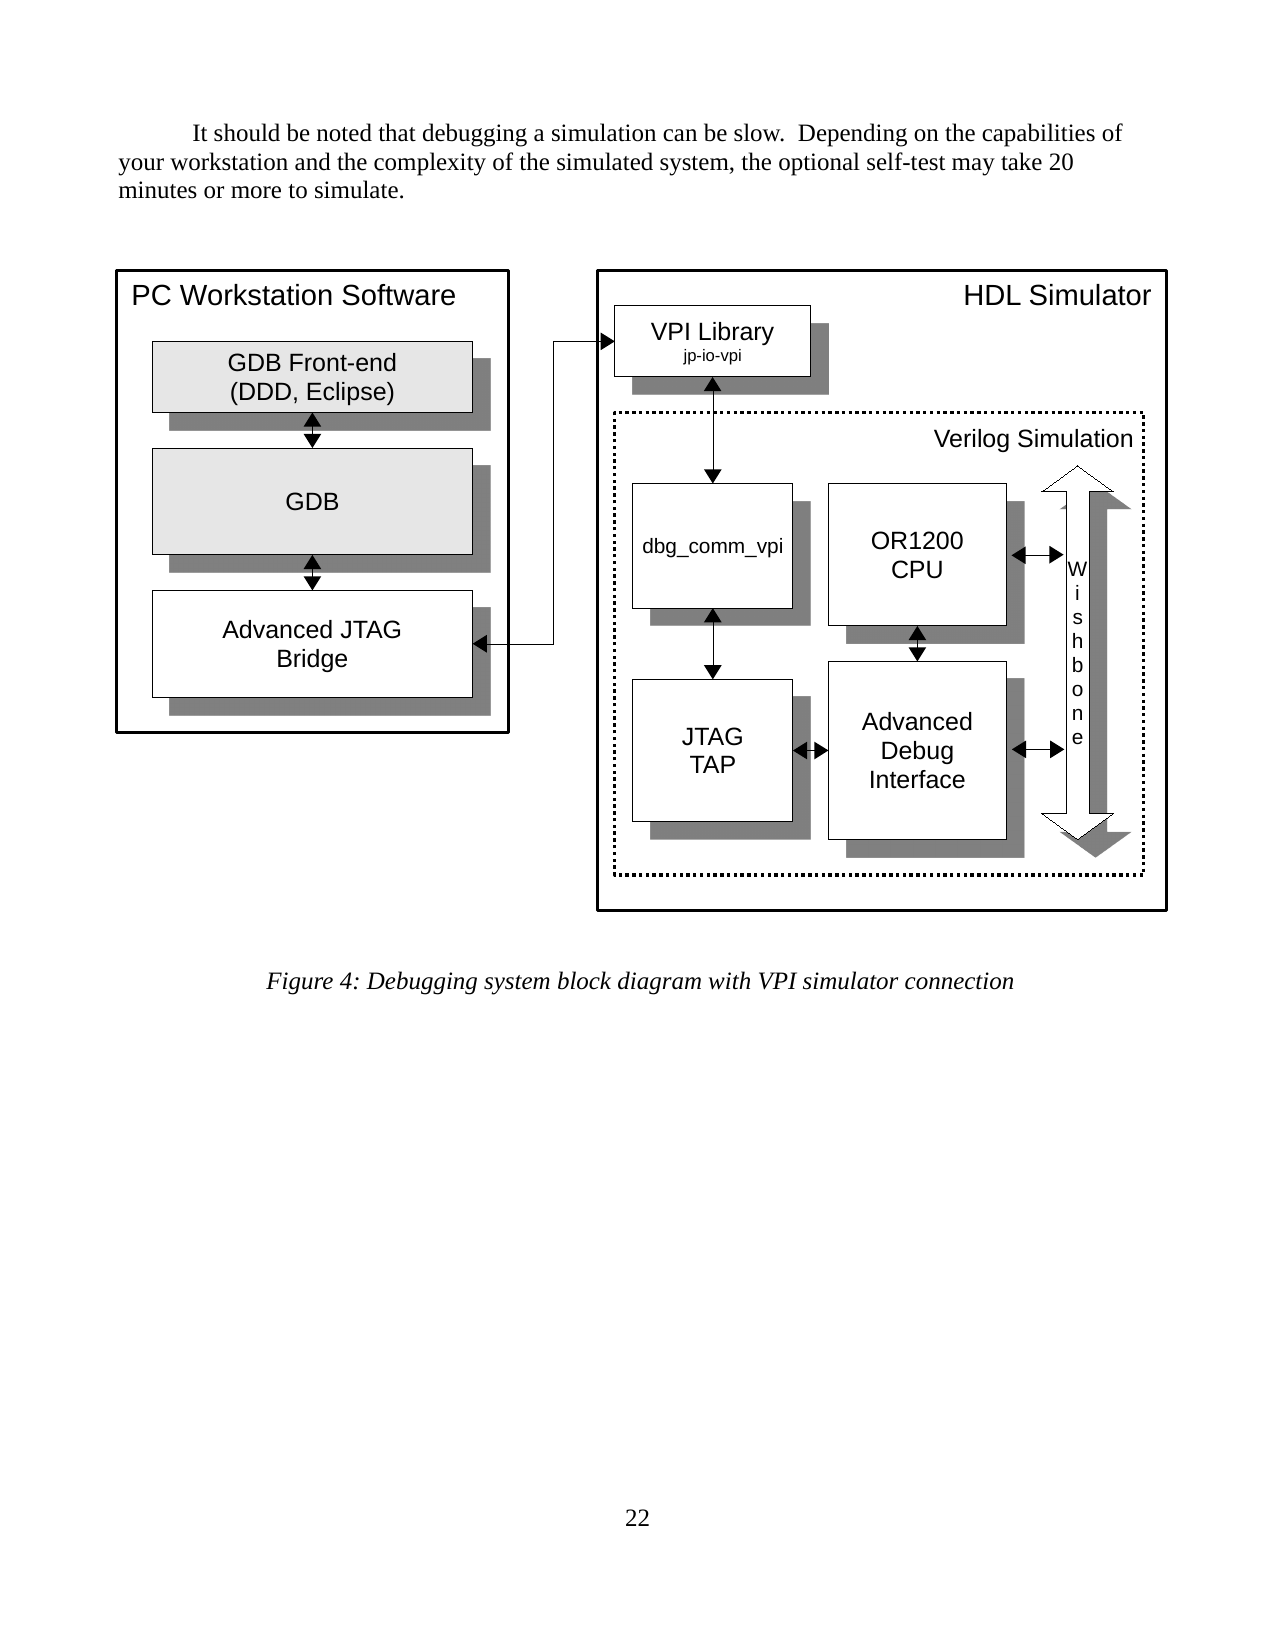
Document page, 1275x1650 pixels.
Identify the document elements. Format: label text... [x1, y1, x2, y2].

text It should be noted that debugging a simulation can be slow. Depending on the capabilities of your workstation and the complexity of the simulated system, the optional self-test may take 20 minutes or more to simulate. [118, 118, 1157, 204]
text Figure 4: Debugging system block diagram with VPI simulator connection [115, 966, 1168, 995]
